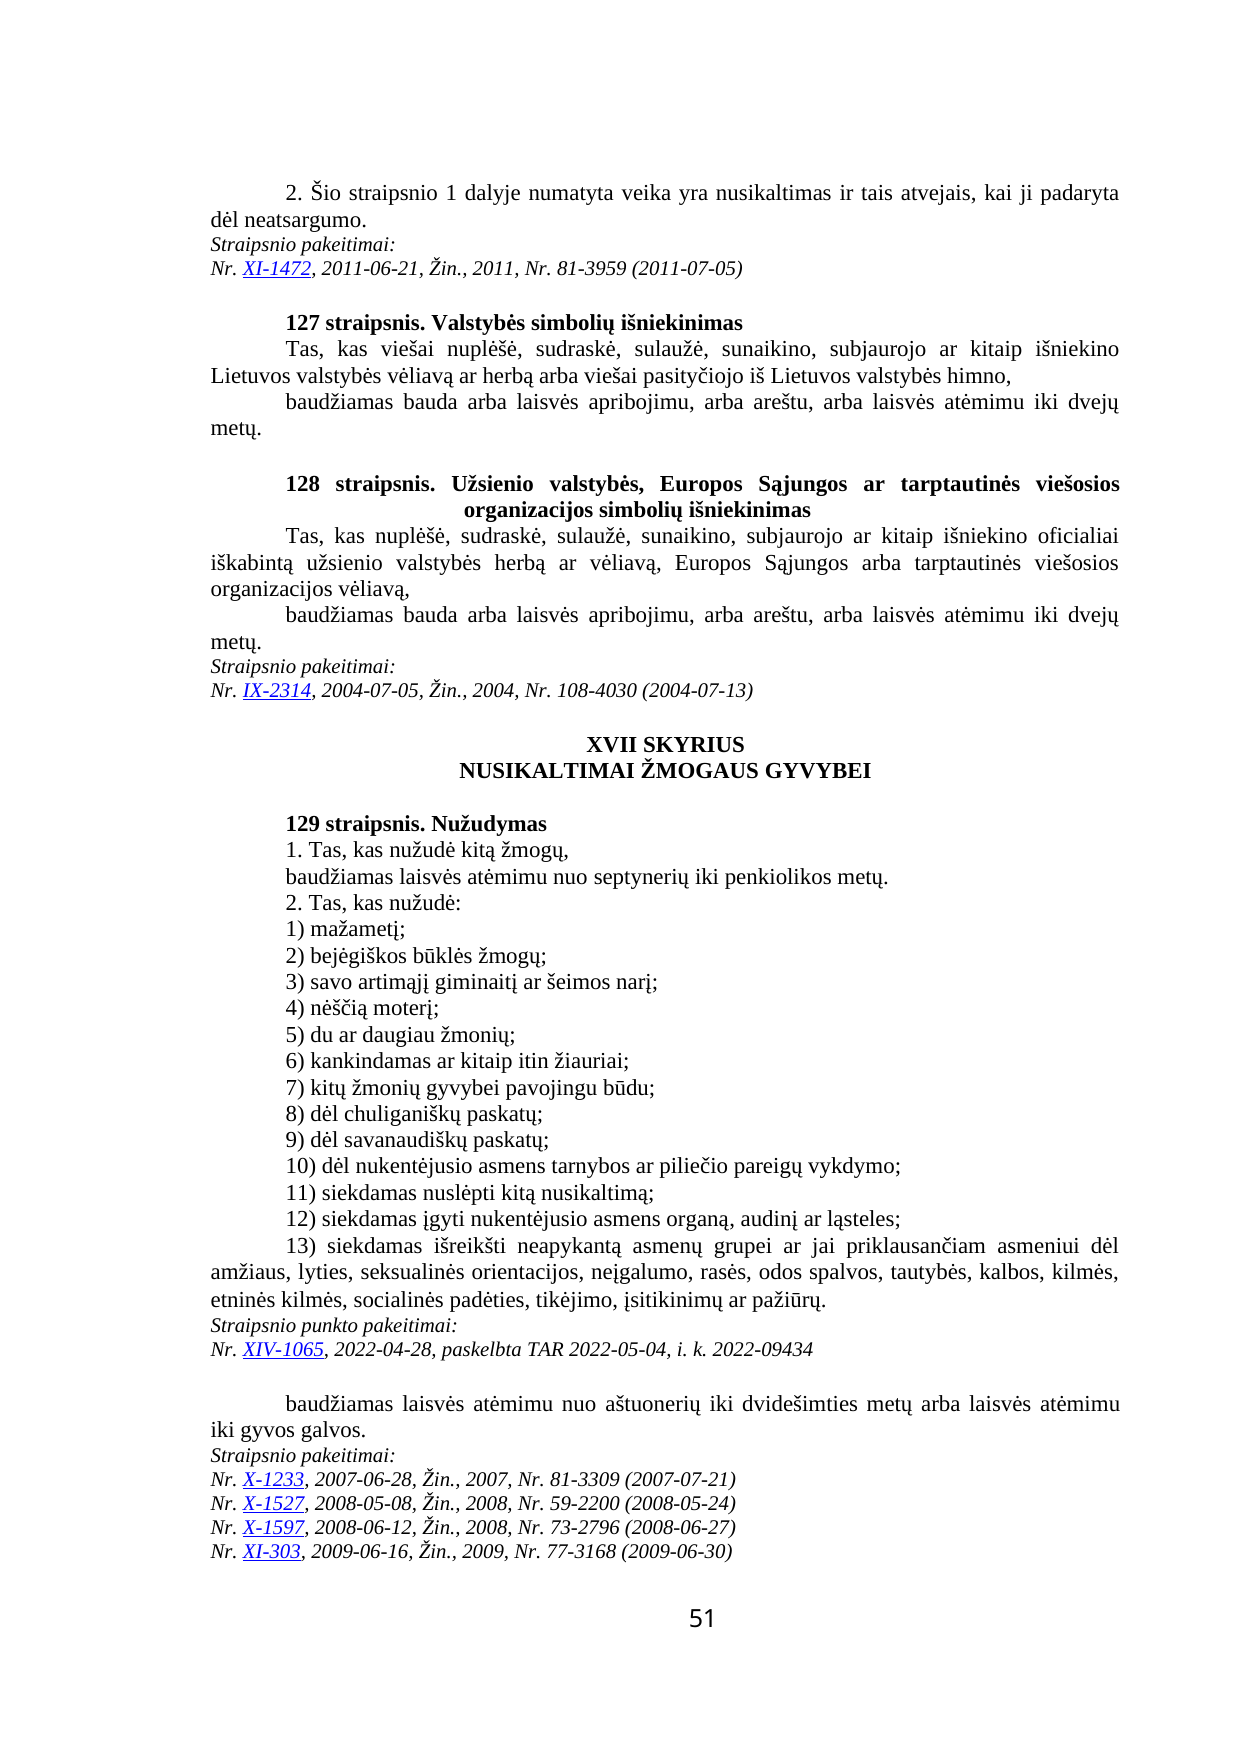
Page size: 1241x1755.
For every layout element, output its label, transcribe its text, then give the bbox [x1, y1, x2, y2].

text 13) siekdamas išreikšti neapykantą asmenų grupei ar jai priklausančiam asmeniui dėl amžiaus, lyties, seksualinės orientacijos, neįgalumo, rasės, odos spalvos, tautybės, kalbos, kilmės, etninės kilmės, socialinės padėties, tikėjimo, įsitikinimų ar pažiūrų. [210, 1232, 1120, 1313]
text Nusikaltimai žmogaus gyvybEI [210, 757, 1120, 784]
text 5) du ar daugiau žmonių; [210, 1021, 1120, 1047]
text Straipsnio punkto pakeitimai: [210, 1313, 1120, 1337]
text Nr. IX-2314, 2004-07-05, Žin., 2004, Nr. 108-4030 (2004-07-13) [210, 678, 1120, 702]
text Nr. XIV-1065, 2022-04-28, paskelbta TAR 2022-05-04, i. k. 2022-09434 [210, 1337, 1120, 1361]
text Straipsnio pakeitimai: [210, 232, 1120, 256]
text 2) bejėgiškos būklės žmogų; [210, 942, 1120, 968]
text 4) nėščią moterį; [210, 994, 1120, 1021]
text Nr. X-1233, 2007-06-28, Žin., 2007, Nr. 81-3309 (2007-07-21) [210, 1467, 1120, 1491]
text 3) savo artimąjį giminaitį ar šeimos narį; [210, 968, 1120, 994]
text Straipsnio pakeitimai: [210, 654, 1120, 678]
text 10) dėl nukentėjusio asmens tarnybos ar piliečio pareigų vykdymo; [210, 1153, 1120, 1179]
text Nr. XI-303, 2009-06-16, Žin., 2009, Nr. 77-3168 (2009-06-30) [210, 1539, 1120, 1563]
text 9) dėl savanaudiškų paskatų; [210, 1126, 1120, 1153]
text 8) dėl chuliganiškų paskatų; [210, 1100, 1120, 1126]
text 6) kankindamas ar kitaip itin žiauriai; [210, 1047, 1120, 1073]
text baudžiamas bauda arba laisvės apribojimu, arba areštu, arba laisvės atėmimu iki dvejų metų. [210, 388, 1120, 441]
text 12) siekdamas įgyti nukentėjusio asmens organą, audinį ar ląsteles; [210, 1205, 1120, 1232]
text Tas, kas nuplėšė, sudraskė, sulaužė, sunaikino, subjaurojo ar kitaip išniekino oficialiai iškabintą užsienio valstybės herbą ar vėliavą, Europos Sąjungos arba tarptautinės viešosios organizacijos vėliavą, [210, 522, 1120, 601]
text Nr. X-1527, 2008-05-08, Žin., 2008, Nr. 59-2200 (2008-05-24) [210, 1491, 1120, 1515]
text baudžiamas laisvės atėmimu nuo septynerių iki penkiolikos metų. [210, 863, 1120, 889]
text 1) mažametį; [210, 915, 1120, 942]
text 11) siekdamas nuslėpti kitą nusikaltimą; [210, 1179, 1120, 1205]
text Nr. XI-1472, 2011-06-21, Žin., 2011, Nr. 81-3959 (2011-07-05) [210, 256, 1120, 280]
text 7) kitų žmonių gyvybei pavojingu būdu; [210, 1073, 1120, 1100]
text 2. Šio straipsnio 1 dalyje numatyta veika yra nusikaltimas ir tais atvejais, kai ji padaryta dėl neatsargumo. [210, 179, 1120, 232]
text Straipsnio pakeitimai: [210, 1443, 1120, 1467]
text 2. Tas, kas nužudė: [210, 889, 1120, 915]
text baudžiamas laisvės atėmimu nuo aštuonerių iki dvidešimties metų arba laisvės atėmimu iki gyvos galvos. [210, 1390, 1120, 1443]
subtitle XVII skyrius [210, 731, 1120, 757]
text Tas, kas viešai nuplėšė, sudraskė, sulaužė, sunaikino, subjaurojo ar kitaip išniekino Lietuvos valstybės vėliavą ar herbą arba viešai pasityčiojo iš Lietuvos valstybės himno, [210, 335, 1120, 388]
text 128 straipsnis. Užsienio valstybės, Europos Sąjungos ar tarptautinės viešosios organizacijos simbolių išniekinimas [285, 469, 1120, 522]
text 129 straipsnis. Nužudymas [210, 810, 1120, 836]
text 1. Tas, kas nužudė kitą žmogų, [210, 836, 1120, 863]
text 127 straipsnis. Valstybės simbolių išniekinimas [210, 309, 1120, 335]
text baudžiamas bauda arba laisvės apribojimu, arba areštu, arba laisvės atėmimu iki dvejų metų. [210, 601, 1120, 654]
text Nr. X-1597, 2008-06-12, Žin., 2008, Nr. 73-2796 (2008-06-27) [210, 1515, 1120, 1539]
